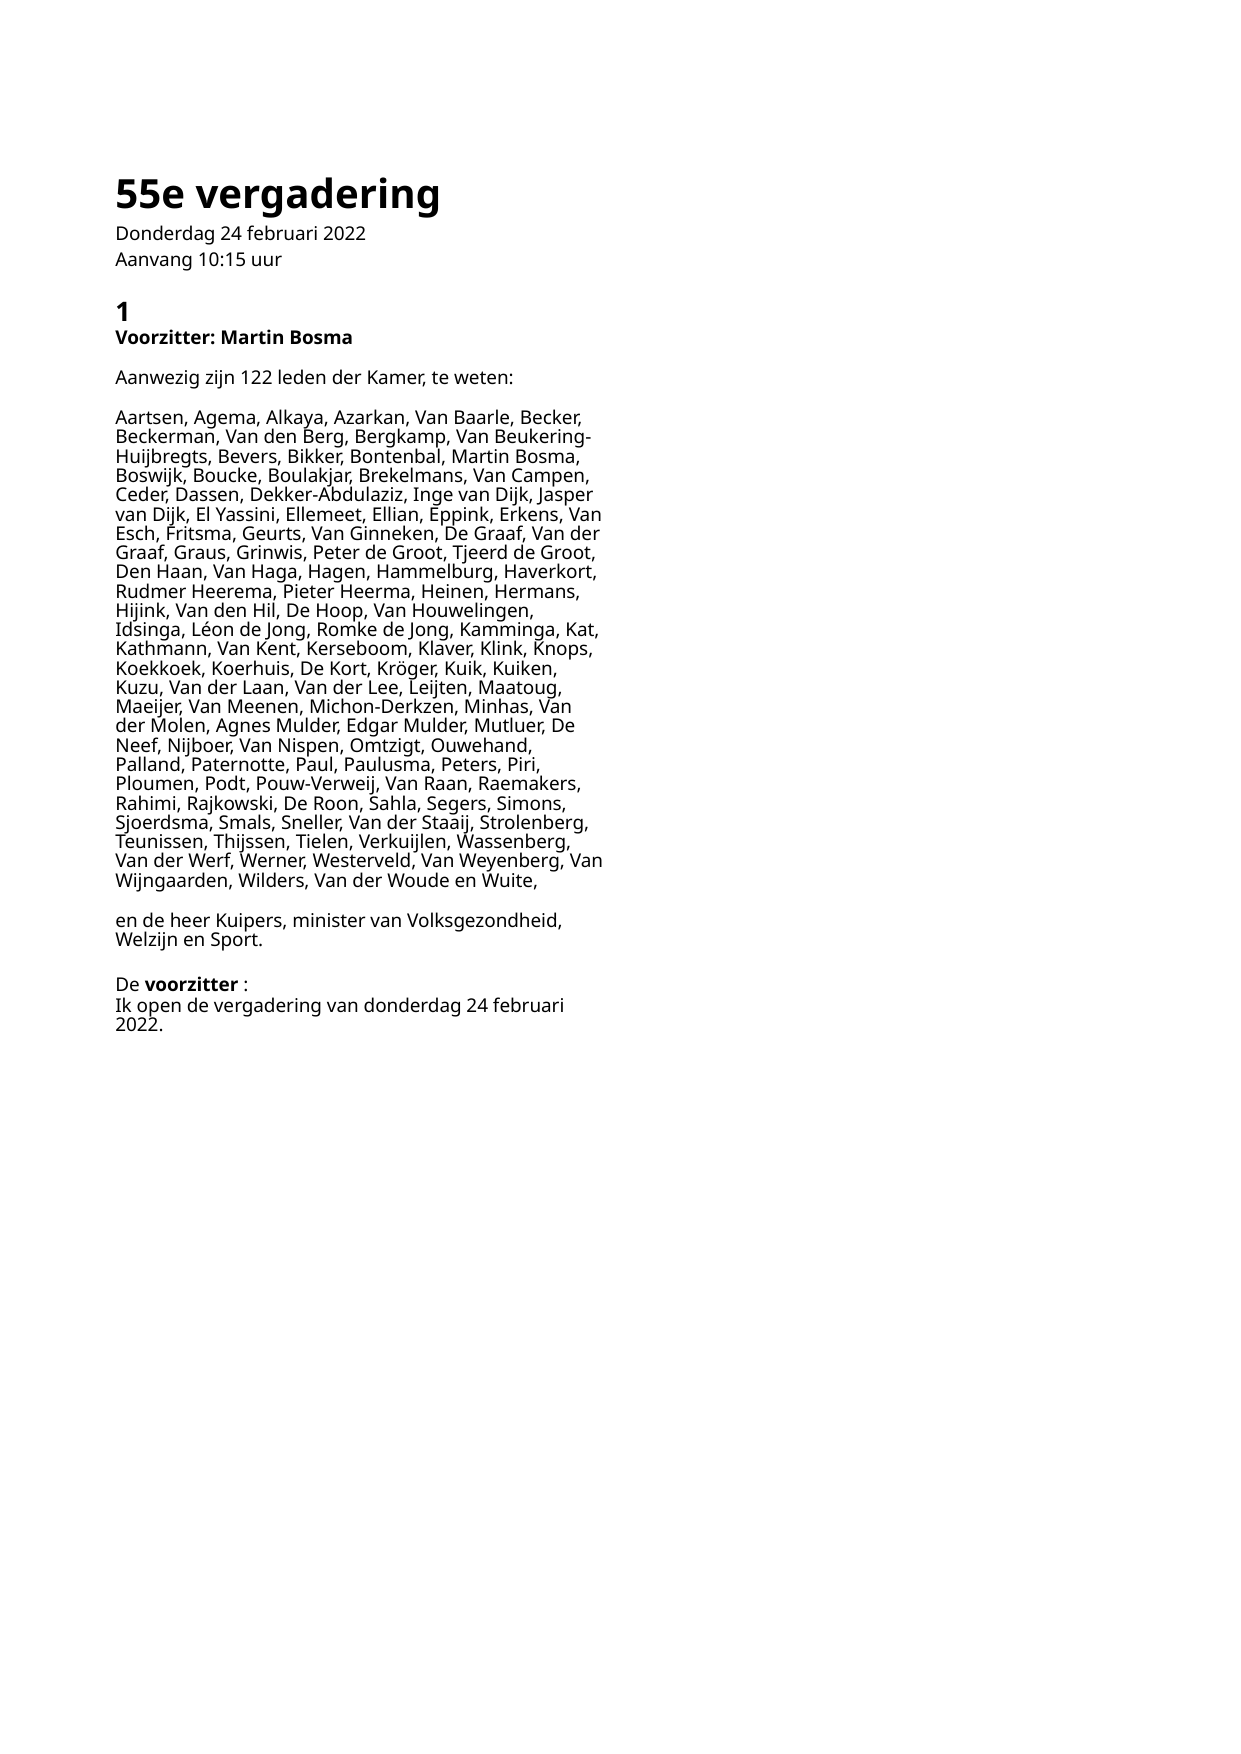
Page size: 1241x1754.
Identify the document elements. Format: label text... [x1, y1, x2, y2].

text Aartsen, Agema, Alkaya, Azarkan, Van Baarle, Becker, Beckerman, Van den Berg, Bergkamp, Van Beukering-Huijbregts, Bevers, Bikker, Bontenbal, Martin Bosma, Boswijk, Boucke, Boulakjar, Brekelmans, Van Campen, Ceder, Dassen, Dekker-Abdulaziz, Inge van Dijk, Jasper van Dijk, El Yassini, Ellemeet, Ellian, Eppink, Erkens, Van Esch, Fritsma, Geurts, Van Ginneken, De Graaf, Van der Graaf, Graus, Grinwis, Peter de Groot, Tjeerd de Groot, Den Haan, Van Haga, Hagen, Hammelburg, Haverkort, Rudmer Heerema, Pieter Heerma, Heinen, Hermans, Hijink, Van den Hil, De Hoop, Van Houwelingen, Idsinga, Léon de Jong, Romke de Jong, Kamminga, Kat, Kathmann, Van Kent, Kerseboom, Klaver, Klink, Knops, Koekkoek, Koerhuis, De Kort, Kröger, Kuik, Kuiken, Kuzu, Van der Laan, Van der Lee, Leijten, Maatoug, Maeijer, Van Meenen, Michon-Derkzen, Minhas, Van der Molen, Agnes Mulder, Edgar Mulder, Mutluer, De Neef, Nijboer, Van Nispen, Omtzigt, Ouwehand, Palland, Paternotte, Paul, Paulusma, Peters, Piri, Ploumen, Podt, Pouw-Verweij, Van Raan, Raemakers, Rahimi, Rajkowski, De Roon, Sahla, Segers, Simons, Sjoerdsma, Smals, Sneller, Van der Staaij, Strolenberg, Teunissen, Thijssen, Tielen, Verkuijlen, Wassenberg, Van der Werf, Werner, Westerveld, Van Weyenberg, Van Wijngaarden, Wilders, Van der Woude en Wuite, [115, 409, 605, 891]
text Donderdag 24 februari 2022 [115, 220, 605, 246]
text Aanwezig zijn 122 leden der Kamer, te weten: [115, 369, 605, 388]
text Voorzitter: Martin Bosma [115, 329, 605, 348]
text 1 [115, 292, 605, 329]
text 55e vergadering [115, 165, 605, 220]
text De voorzitter : [115, 971, 605, 997]
text en de heer Kuipers, minister van Volksgezondheid, Welzijn en Sport. [115, 912, 605, 950]
text Ik open de vergadering van donderdag 24 februari 2022. [115, 997, 605, 1035]
text Aanvang 10:15 uur [115, 246, 605, 272]
